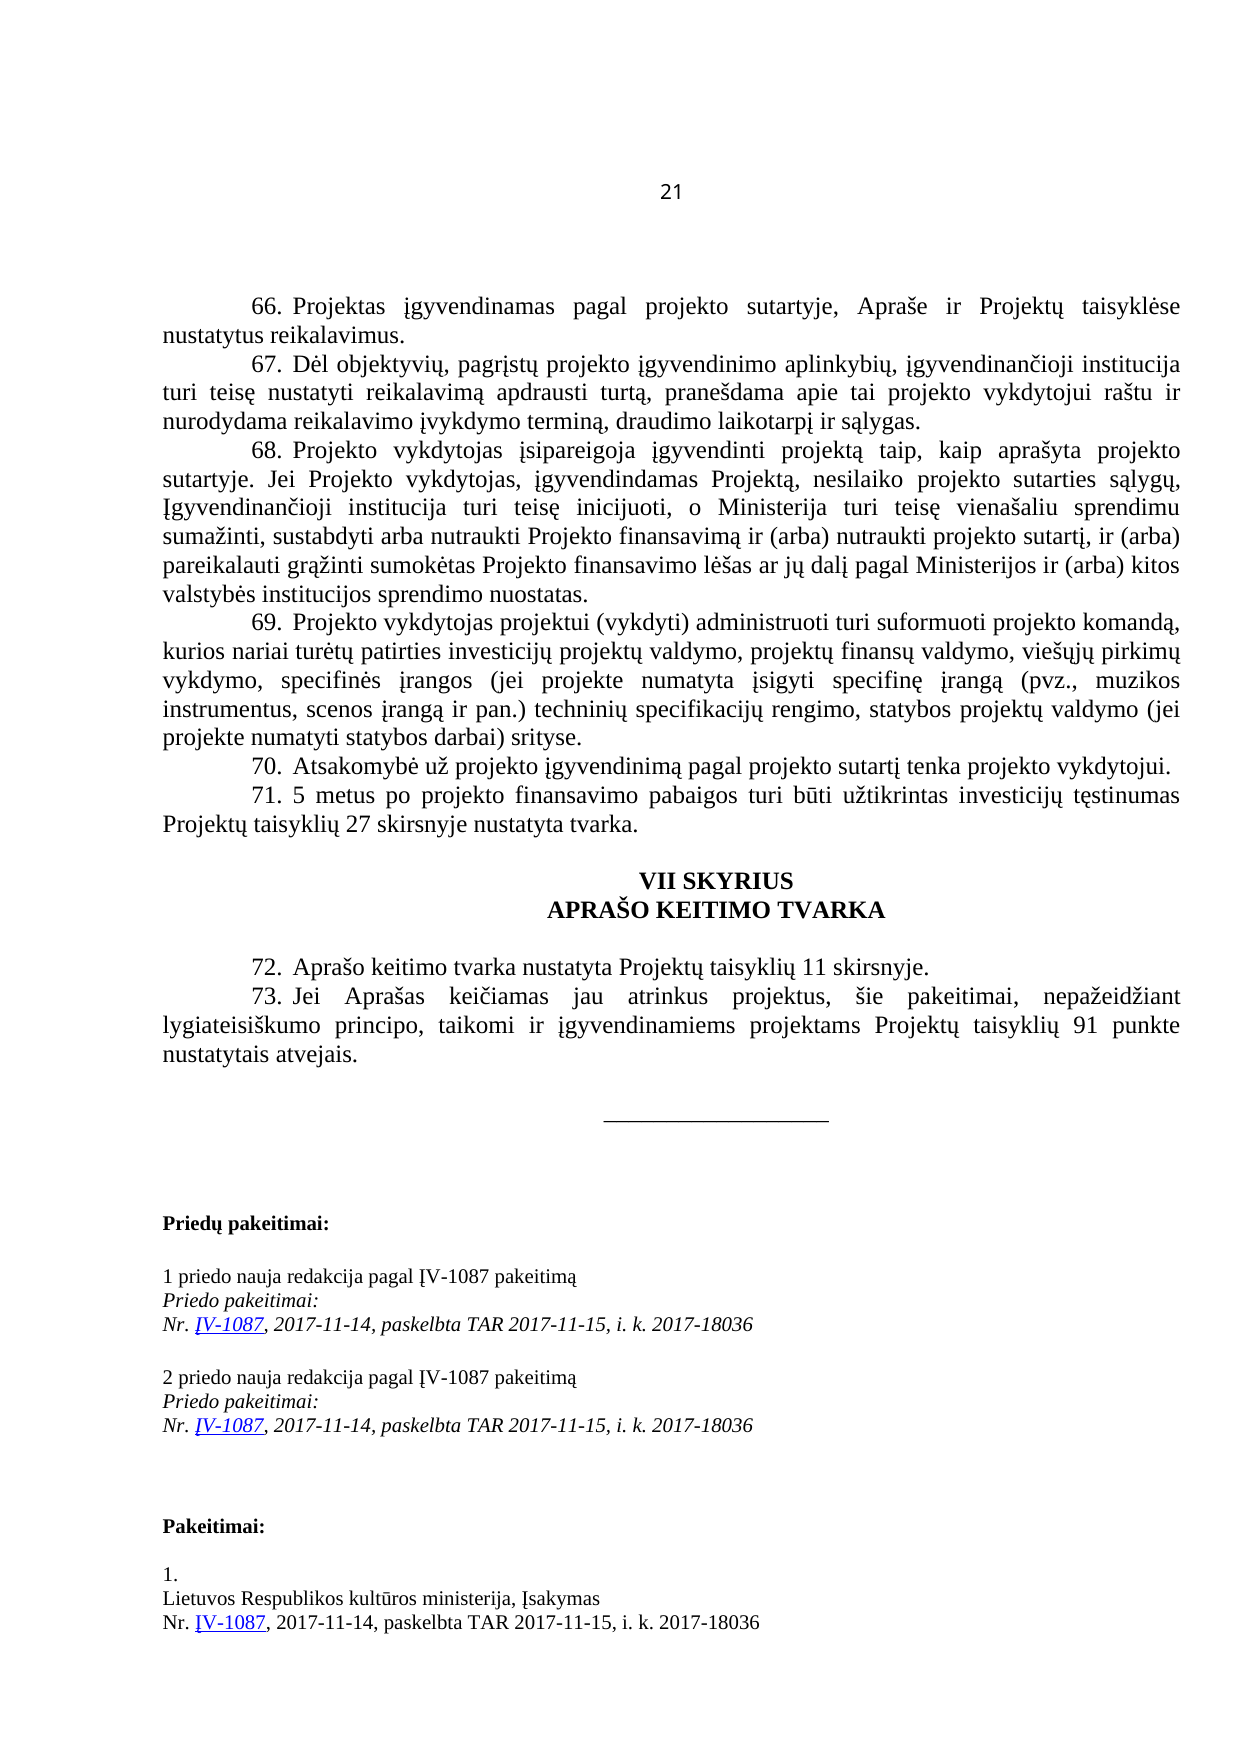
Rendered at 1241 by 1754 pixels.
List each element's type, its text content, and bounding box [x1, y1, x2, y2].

text 2 priedo nauja redakcija pagal ĮV-1087 pakeitimą [162, 1365, 1181, 1389]
text 67. Dėl objektyvių, pagrįstų projekto įgyvendinimo aplinkybių, įgyvendinančioji institucija turi teisę nustatyti reikalavimą apdrausti turtą, pranešdama apie tai projekto vykdytojui raštu ir nurodydama reikalavimo įvykdymo terminą, draudimo laikotarpį ir sąlygas. [162, 349, 1181, 435]
text VII SKYRIUS [162, 866, 1181, 895]
text Nr. ĮV-1087, 2017-11-14, paskelbta TAR 2017-11-15, i. k. 2017-18036 [162, 1312, 1181, 1336]
text Priedų pakeitimai: [162, 1211, 1181, 1235]
text 71. 5 metus po projekto finansavimo pabaigos turi būti užtikrintas investicijų tęstinumas Projektų taisyklių 27 skirsnyje nustatyta tvarka. [162, 780, 1181, 837]
text Nr. ĮV-1087, 2017-11-14, paskelbta TAR 2017-11-15, i. k. 2017-18036 [162, 1413, 1181, 1437]
text Nr. ĮV-1087, 2017-11-14, paskelbta TAR 2017-11-15, i. k. 2017-18036 [162, 1610, 1181, 1634]
text 68. Projekto vykdytojas įsipareigoja įgyvendinti projektą taip, kaip aprašyta projekto sutartyje. Jei Projekto vykdytojas, įgyvendindamas Projektą, nesilaiko projekto sutarties sąlygų, Įgyvendinančioji institucija turi teisę inicijuoti, o Ministerija turi teisę vienašaliu sprendimu sumažinti, sustabdyti arba nutraukti Projekto finansavimą ir (arba) nutraukti projekto sutartį, ir (arba) pareikalauti grąžinti sumokėtas Projekto finansavimo lėšas ar jų dalį pagal Ministerijos ir (arba) kitos valstybės institucijos sprendimo nuostatas. [162, 435, 1181, 607]
text APRAŠO KEITIMO TVARKA [162, 895, 1181, 924]
text 72. Aprašo keitimo tvarka nustatyta Projektų taisyklių 11 skirsnyje. [162, 952, 1181, 981]
text 1 priedo nauja redakcija pagal ĮV-1087 pakeitimą [162, 1264, 1181, 1288]
text 73. Jei Aprašas keičiamas jau atrinkus projektus, šie pakeitimai, nepažeidžiant lygiateisiškumo principo, taikomi ir įgyvendinamiems projektams Projektų taisyklių 91 punkte nustatytais atvejais. [162, 981, 1181, 1067]
text 69. Projekto vykdytojas projektui (vykdyti) administruoti turi suformuoti projekto komandą, kurios nariai turėtų patirties investicijų projektų valdymo, projektų finansų valdymo, viešųjų pirkimų vykdymo, specifinės įrangos (jei projekte numatyta įsigyti specifinę įrangą (pvz., muzikos instrumentus, scenos įrangą ir pan.) techninių specifikacijų rengimo, statybos projektų valdymo (jei projekte numatyti statybos darbai) srityse. [162, 607, 1181, 751]
text Priedo pakeitimai: [162, 1389, 1181, 1413]
text 70. Atsakomybė už projekto įgyvendinimą pagal projekto sutartį tenka projekto vykdytojui. [162, 751, 1181, 780]
text Priedo pakeitimai: [162, 1288, 1181, 1312]
text __________________ [162, 1096, 1181, 1125]
text Lietuvos Respublikos kultūros ministerija, Įsakymas [162, 1586, 1181, 1610]
text Pakeitimai: [162, 1514, 1181, 1538]
text 66. Projektas įgyvendinamas pagal projekto sutartyje, Apraše ir Projektų taisyklėse nustatytus reikalavimus. [162, 291, 1181, 349]
text 1. [162, 1562, 1181, 1586]
